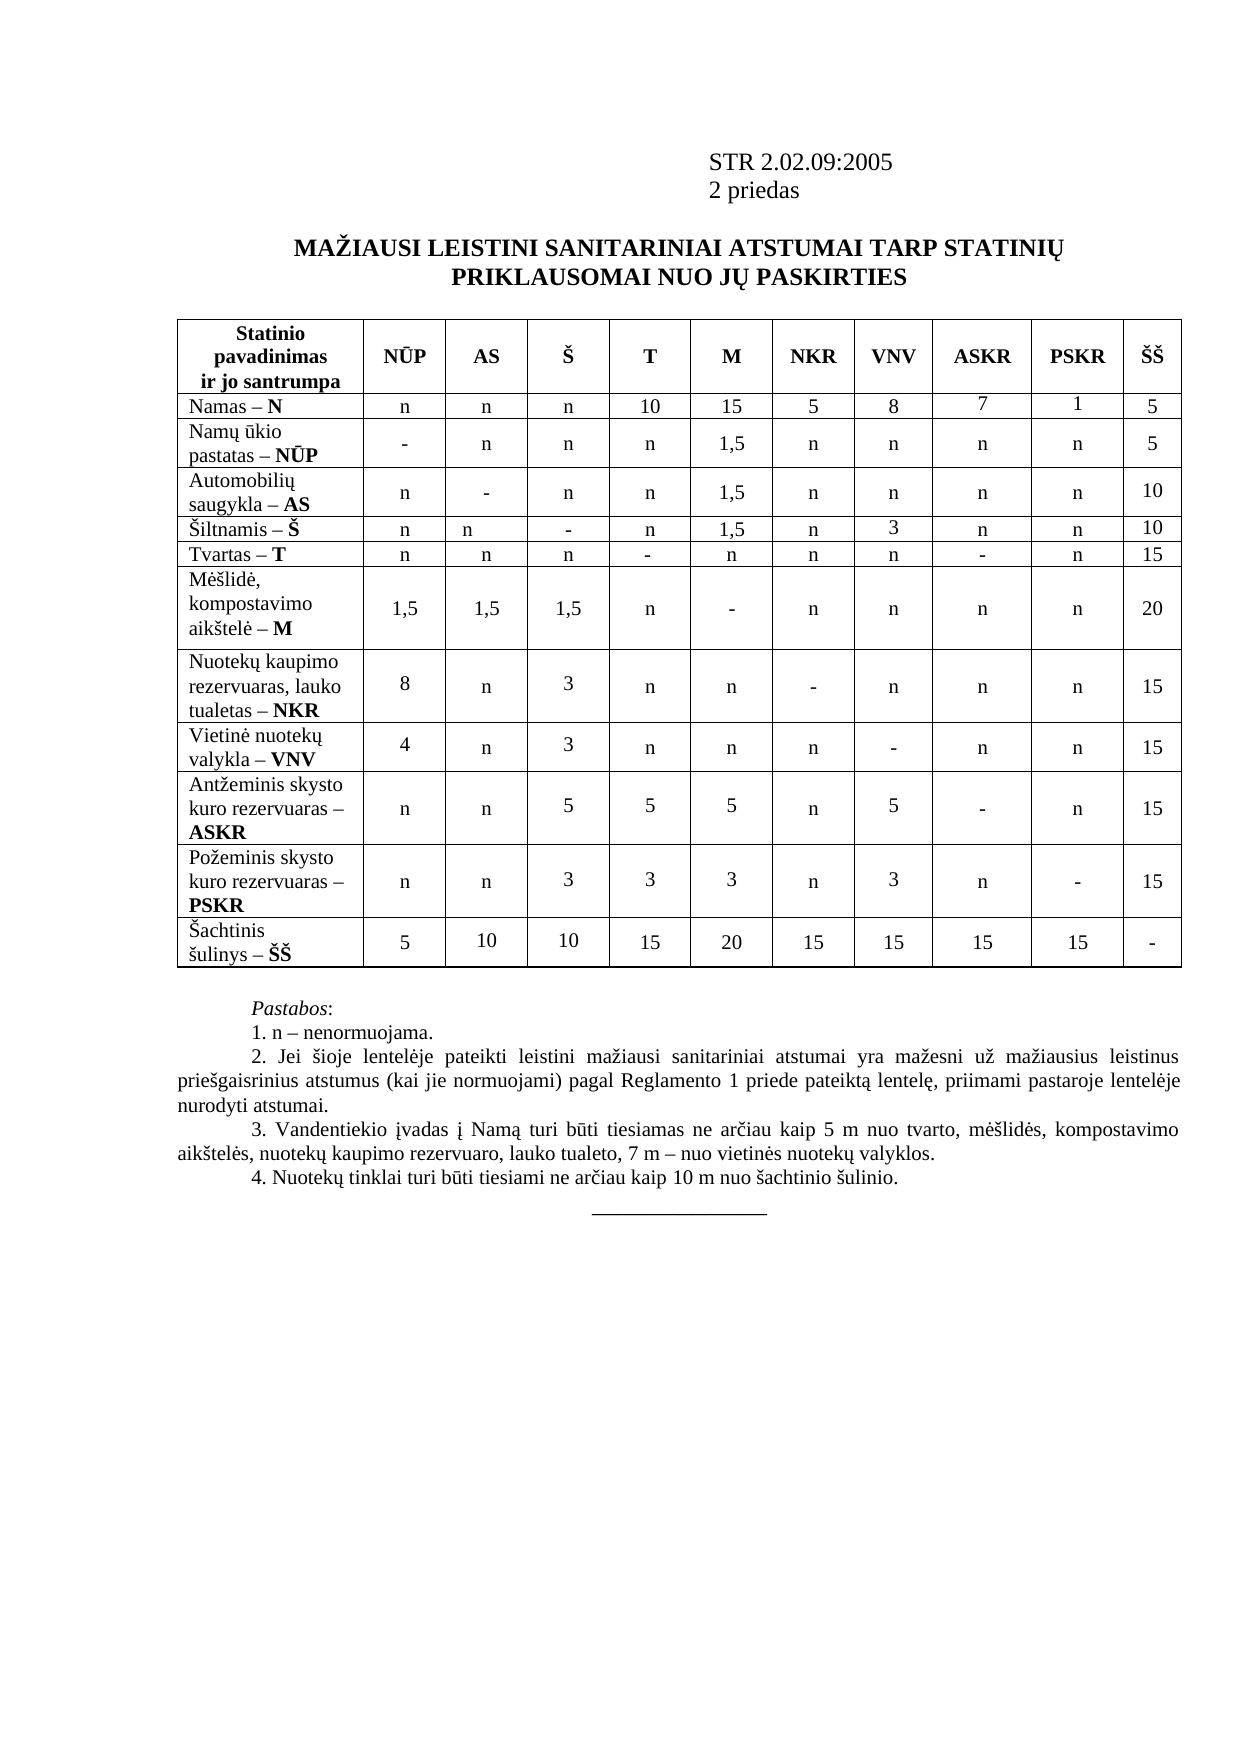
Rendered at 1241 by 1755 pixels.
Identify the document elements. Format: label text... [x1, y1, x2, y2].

table_cell 1,5 [364, 567, 445, 648]
table_cell n [610, 419, 690, 467]
table_cell Požeminis skysto kuro rezervuaras – PSKR [178, 845, 363, 917]
table_cell n [446, 394, 527, 418]
table_cell n [1032, 567, 1123, 648]
table_cell 5 [364, 918, 445, 966]
table_cell 5 [855, 772, 932, 844]
table_cell n [364, 394, 445, 418]
table_cell 5 [528, 772, 609, 844]
table_cell n [933, 468, 1031, 516]
table_cell n [1032, 517, 1123, 541]
table_cell n [691, 723, 772, 771]
table_cell n [855, 650, 932, 722]
table_cell Nuotekų kaupimo rezervuaras, lauko tualetas – NKR [178, 650, 363, 722]
table_cell n [446, 517, 527, 541]
table_cell n [1032, 772, 1123, 844]
table_cell n [1032, 468, 1123, 516]
table_cell 10 [610, 394, 690, 418]
table_cell 10 [1124, 468, 1181, 516]
table_cell n [933, 419, 1031, 467]
table_cell Namas – N [178, 394, 363, 418]
table_cell n [364, 517, 445, 541]
table_cell 5 [1124, 394, 1181, 418]
table_cell - [528, 517, 609, 541]
table_cell n [364, 468, 445, 516]
table_cell 3 [528, 845, 609, 917]
table_cell n [855, 567, 932, 648]
text 2 priedas [177, 176, 1181, 204]
table_cell n [1032, 650, 1123, 722]
table_cell n [446, 419, 527, 467]
table_cell 4 [364, 723, 445, 771]
table_cell n [528, 419, 609, 467]
table_cell Antžeminis skysto kuro rezervuaras – ASKR [178, 772, 363, 844]
table_header Statinio pavadinimas ir jo santrumpa [178, 320, 363, 393]
table_cell n [933, 650, 1031, 722]
text 2. Jei šioje lentelėje pateikti leistini mažiausi sanitariniai atstumai yra mažesni už mažiausius leistinus priešgaisrinius atstumus (kai jie normuojami) pagal Reglamento 1 priede pateiktą lentelę, priimami pastaroje lentelėje nurodyti atstumai. [177, 1044, 1181, 1117]
table_cell 3 [855, 845, 932, 917]
table_cell - [933, 772, 1031, 844]
table_cell 15 [1032, 918, 1123, 966]
table_cell 15 [1124, 845, 1181, 917]
table_cell Vietinė nuotekų valykla – VNV [178, 723, 363, 771]
table_header T [610, 320, 690, 393]
table_cell n [528, 394, 609, 418]
table_cell 3 [528, 723, 609, 771]
table_cell n [773, 845, 854, 917]
table_cell 5 [691, 772, 772, 844]
table_cell n [933, 723, 1031, 771]
table_cell 8 [855, 394, 932, 418]
table_cell n [773, 567, 854, 648]
table_header NŪP [364, 320, 445, 393]
table_cell 5 [610, 772, 690, 844]
table_cell 10 [1124, 517, 1181, 541]
text 4. Nuotekų tinklai turi būti tiesiami ne arčiau kaip 10 m nuo šachtinio šulinio. [177, 1165, 1181, 1189]
table_header ASKR [933, 320, 1031, 393]
table_cell 1,5 [528, 567, 609, 648]
table_cell n [1032, 419, 1123, 467]
table_cell n [610, 723, 690, 771]
text 1. n – nenormuojama. [177, 1020, 1181, 1044]
table_cell n [855, 542, 932, 566]
text STR 2.02.09:2005 [177, 147, 1181, 176]
table_cell 15 [691, 394, 772, 418]
table_cell n [773, 542, 854, 566]
table_cell n [446, 650, 527, 722]
table_cell n [446, 542, 527, 566]
table_cell - [610, 542, 690, 566]
table_cell 15 [1124, 542, 1181, 566]
text PRIKLAUSOMAI NUO JŲ PASKIRTIES [177, 262, 1181, 291]
table_cell 3 [855, 517, 932, 541]
table_cell 1 [1032, 394, 1123, 418]
table_cell n [364, 845, 445, 917]
table_cell n [773, 772, 854, 844]
table_header VNV [855, 320, 932, 393]
table_cell n [446, 723, 527, 771]
table_cell 15 [933, 918, 1031, 966]
table_cell 20 [1124, 567, 1181, 648]
table_cell - [364, 419, 445, 467]
table_cell 1,5 [446, 567, 527, 648]
table_cell 15 [855, 918, 932, 966]
table_cell n [1032, 723, 1123, 771]
table_cell n [446, 772, 527, 844]
table_cell - [773, 650, 854, 722]
table_cell n [528, 542, 609, 566]
table_cell n [933, 567, 1031, 648]
table_cell n [364, 772, 445, 844]
table_cell - [446, 468, 527, 516]
table_cell 10 [528, 918, 609, 966]
table_cell Šiltnamis – Š [178, 517, 363, 541]
table_cell n [773, 723, 854, 771]
table_cell n [610, 650, 690, 722]
text ______________ [177, 1189, 1181, 1217]
table_cell n [855, 468, 932, 516]
table_cell Šachtinis šulinys – ŠŠ [178, 918, 363, 966]
text Mažiausi leistini sanitariniai atstumai tarp statinių [177, 233, 1181, 262]
table_cell n [691, 542, 772, 566]
table_cell n [773, 419, 854, 467]
table_header ŠŠ [1124, 320, 1181, 393]
table_header NKR [773, 320, 854, 393]
text Pastabos: [177, 996, 1181, 1020]
table_cell 3 [610, 845, 690, 917]
table_cell 1,5 [691, 468, 772, 516]
table_header Š [528, 320, 609, 393]
table_cell n [528, 468, 609, 516]
table_header AS [446, 320, 527, 393]
table_cell Namų ūkio pastatas – NŪP [178, 419, 363, 467]
table_cell 10 [446, 918, 527, 966]
table_cell n [610, 468, 690, 516]
table_cell n [610, 567, 690, 648]
table_cell - [933, 542, 1031, 566]
table_cell - [1124, 918, 1181, 966]
table_cell - [691, 567, 772, 648]
table_cell 3 [691, 845, 772, 917]
table_cell n [933, 845, 1031, 917]
table_cell 5 [773, 394, 854, 418]
table_cell 1,5 [691, 517, 772, 541]
table_cell 15 [1124, 650, 1181, 722]
table_cell 20 [691, 918, 772, 966]
table_cell n [691, 650, 772, 722]
table_cell n [610, 517, 690, 541]
table_cell n [1032, 542, 1123, 566]
table_cell - [855, 723, 932, 771]
table_cell 8 [364, 650, 445, 722]
table_cell n [446, 845, 527, 917]
table_cell 15 [610, 918, 690, 966]
table_cell n [933, 517, 1031, 541]
table_cell 15 [773, 918, 854, 966]
table_cell 1,5 [691, 419, 772, 467]
table_cell n [855, 419, 932, 467]
table_cell Automobilių saugykla – AS [178, 468, 363, 516]
table_cell 7 [933, 394, 1031, 418]
table_cell Mėšlidė, kompostavimo aikštelė – M [178, 567, 363, 648]
table_cell n [773, 517, 854, 541]
table_cell - [1032, 845, 1123, 917]
table_cell 3 [528, 650, 609, 722]
table_cell 15 [1124, 772, 1181, 844]
table_cell 5 [1124, 419, 1181, 467]
table_cell 15 [1124, 723, 1181, 771]
table_cell n [773, 468, 854, 516]
table_cell Tvartas – T [178, 542, 363, 566]
text 3. Vandentiekio įvadas į Namą turi būti tiesiamas ne arčiau kaip 5 m nuo tvarto, mėšlidės, kompostavimo aikštelės, nuotekų kaupimo rezervuaro, lauko tualeto, 7 m – nuo vietinės nuotekų valyklos. [177, 1117, 1181, 1165]
table_header PSKR [1032, 320, 1123, 393]
table_cell n [364, 542, 445, 566]
table_header M [691, 320, 772, 393]
